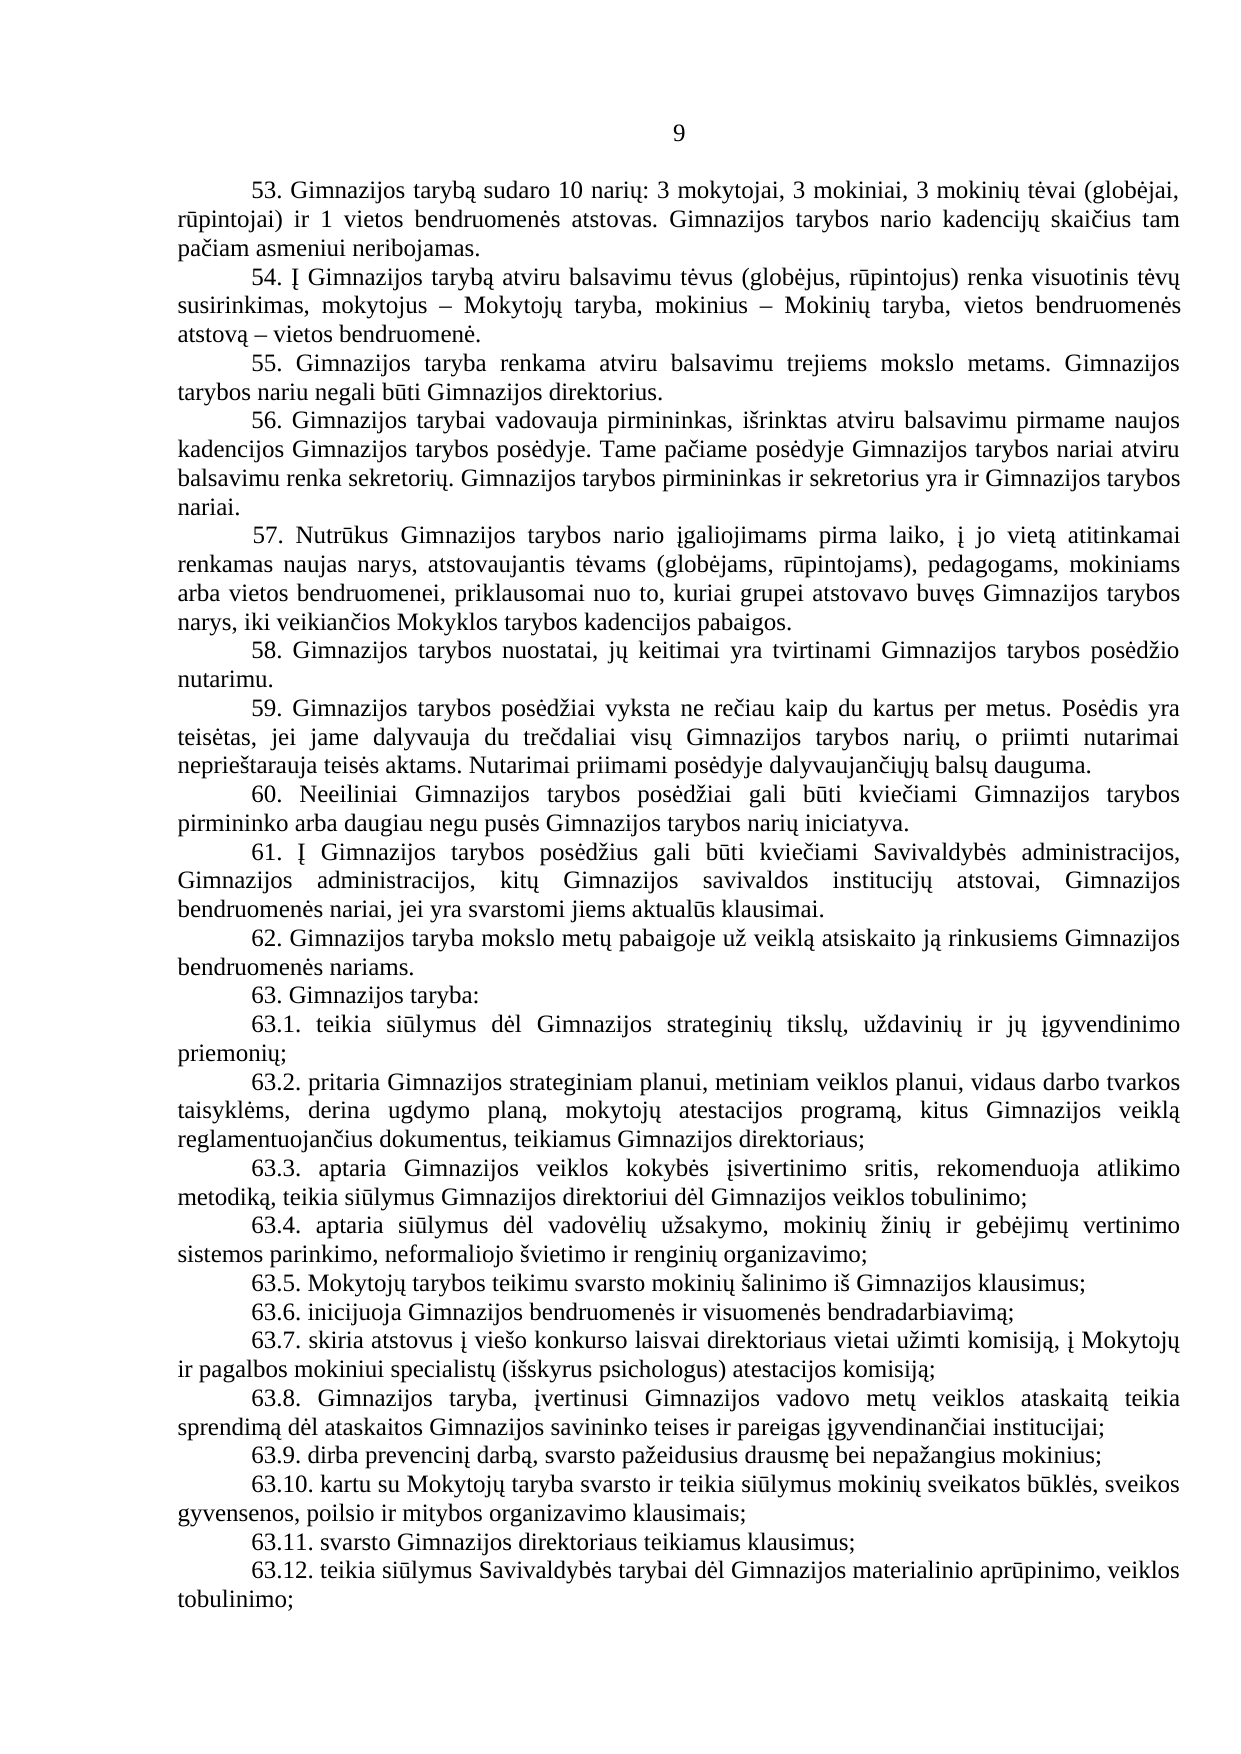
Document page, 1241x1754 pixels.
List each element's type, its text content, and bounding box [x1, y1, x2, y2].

text 55. Gimnazijos taryba renkama atviru balsavimu trejiems mokslo metams. Gimnazijos tarybos nariu negali būti Gimnazijos direktorius. [177, 348, 1181, 406]
text 63.1. teikia siūlymus dėl Gimnazijos strateginių tikslų, uždavinių ir jų įgyvendinimo priemonių; [177, 1009, 1181, 1067]
text 63.2. pritaria Gimnazijos strateginiam planui, metiniam veiklos planui, vidaus darbo tvarkos taisyklėms, derina ugdymo planą, mokytojų atestacijos programą, kitus Gimnazijos veiklą reglamentuojančius dokumentus, teikiamus Gimnazijos direktoriaus; [177, 1067, 1181, 1153]
text 57. Nutrūkus Gimnazijos tarybos nario įgaliojimams pirma laiko, į jo vietą atitinkamai renkamas naujas narys, atstovaujantis tėvams (globėjams, rūpintojams), pedagogams, mokiniams arba vietos bendruomenei, priklausomai nuo to, kuriai grupei atstovavo buvęs Gimnazijos tarybos narys, iki veikiančios Mokyklos tarybos kadencijos pabaigos. [177, 521, 1181, 636]
text 63.9. dirba prevencinį darbą, svarsto pažeidusius drausmę bei nepažangius mokinius; [177, 1441, 1181, 1469]
text 61. Į Gimnazijos tarybos posėdžius gali būti kviečiami Savivaldybės administracijos, Gimnazijos administracijos, kitų Gimnazijos savivaldos institucijų atstovai, Gimnazijos bendruomenės nariai, jei yra svarstomi jiems aktualūs klausimai. [177, 837, 1181, 923]
text 63.7. skiria atstovus į viešo konkurso laisvai direktoriaus vietai užimti komisiją, į Mokytojų ir pagalbos mokiniui specialistų (išskyrus psichologus) atestacijos komisiją; [177, 1326, 1181, 1383]
text 53. Gimnazijos tarybą sudaro 10 narių: 3 mokytojai, 3 mokiniai, 3 mokinių tėvai (globėjai, rūpintojai) ir 1 vietos bendruomenės atstovas. Gimnazijos tarybos nario kadencijų skaičius tam pačiam asmeniui neribojamas. [177, 176, 1181, 262]
text 63.4. aptaria siūlymus dėl vadovėlių užsakymo, mokinių žinių ir gebėjimų vertinimo sistemos parinkimo, neformaliojo švietimo ir renginių organizavimo; [177, 1211, 1181, 1268]
text 56. Gimnazijos tarybai vadovauja pirmininkas, išrinktas atviru balsavimu pirmame naujos kadencijos Gimnazijos tarybos posėdyje. Tame pačiame posėdyje Gimnazijos tarybos nariai atviru balsavimu renka sekretorių. Gimnazijos tarybos pirmininkas ir sekretorius yra ir Gimnazijos tarybos nariai. [177, 406, 1181, 521]
text 63.3. aptaria Gimnazijos veiklos kokybės įsivertinimo sritis, rekomenduoja atlikimo metodiką, teikia siūlymus Gimnazijos direktoriui dėl Gimnazijos veiklos tobulinimo; [177, 1153, 1181, 1211]
text 63.5. Mokytojų tarybos teikimu svarsto mokinių šalinimo iš Gimnazijos klausimus; [177, 1268, 1181, 1297]
text 59. Gimnazijos tarybos posėdžiai vyksta ne rečiau kaip du kartus per metus. Posėdis yra teisėtas, jei jame dalyvauja du trečdaliai visų Gimnazijos tarybos narių, o priimti nutarimai neprieštarauja teisės aktams. Nutarimai priimami posėdyje dalyvaujančiųjų balsų dauguma. [177, 693, 1181, 779]
text 60. Neeiliniai Gimnazijos tarybos posėdžiai gali būti kviečiami Gimnazijos tarybos pirmininko arba daugiau negu pusės Gimnazijos tarybos narių iniciatyva. [177, 779, 1181, 837]
text 62. Gimnazijos taryba mokslo metų pabaigoje už veiklą atsiskaito ją rinkusiems Gimnazijos bendruomenės nariams. [177, 923, 1181, 981]
text 63.10. kartu su Mokytojų taryba svarsto ir teikia siūlymus mokinių sveikatos būklės, sveikos gyvensenos, poilsio ir mitybos organizavimo klausimais; [177, 1469, 1181, 1527]
text 63.12. teikia siūlymus Savivaldybės tarybai dėl Gimnazijos materialinio aprūpinimo, veiklos tobulinimo; [177, 1556, 1181, 1613]
text 58. Gimnazijos tarybos nuostatai, jų keitimai yra tvirtinami Gimnazijos tarybos posėdžio nutarimu. [177, 636, 1181, 693]
text 63.6. inicijuoja Gimnazijos bendruomenės ir visuomenės bendradarbiavimą; [177, 1297, 1181, 1326]
text 63.8. Gimnazijos taryba, įvertinusi Gimnazijos vadovo metų veiklos ataskaitą teikia sprendimą dėl ataskaitos Gimnazijos savininko teises ir pareigas įgyvendinančiai institucijai; [177, 1383, 1181, 1441]
text 63.11. svarsto Gimnazijos direktoriaus teikiamus klausimus; [177, 1527, 1181, 1556]
text 54. Į Gimnazijos tarybą atviru balsavimu tėvus (globėjus, rūpintojus) renka visuotinis tėvų susirinkimas, mokytojus – Mokytojų taryba, mokinius – Mokinių taryba, vietos bendruomenės atstovą – vietos bendruomenė. [177, 262, 1181, 348]
text 63. Gimnazijos taryba: [177, 981, 1181, 1009]
